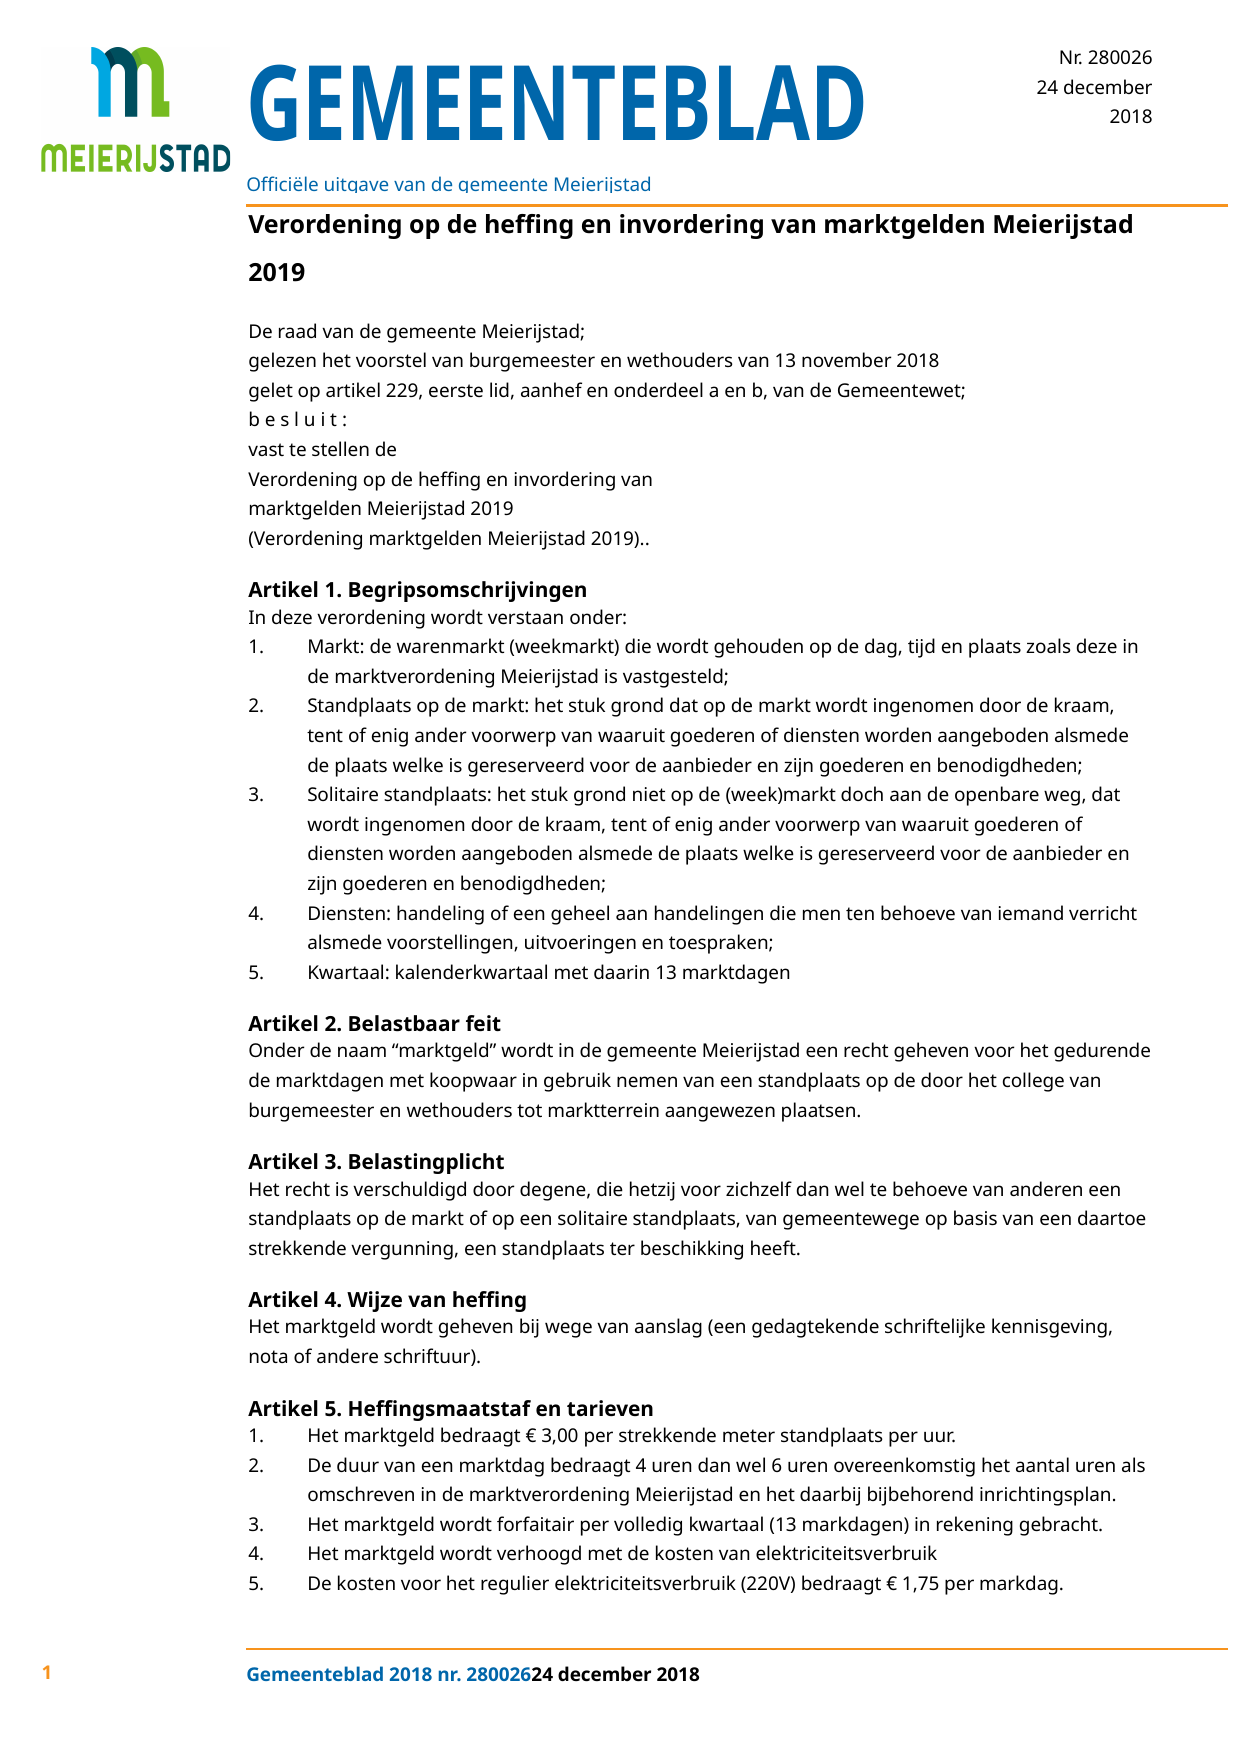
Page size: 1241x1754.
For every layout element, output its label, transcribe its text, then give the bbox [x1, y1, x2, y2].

text Onder de naam “marktgeld” wordt in de gemeente Meierijstad een recht geheven voor het gedurende de marktdagen met koopwaar in gebruik nemen van een standplaats op de door het college van burgemeester en wethouders tot marktterrein aangewezen plaatsen. [248, 1038, 1152, 1123]
text De raad van de gemeente Meierijstad; [248, 318, 1152, 344]
list Standplaats op de markt: het stuk grond dat op de markt wordt ingenomen door de kraam, tent of enig ander voorwerp van waaruit goederen of diensten worden aangeboden alsmede de plaats welke is gereserveerd voor de aanbieder en zijn goederen en benodigdheden; [248, 693, 1152, 777]
text gelezen het voorstel van burgemeester en wethouders van 13 november 2018 [248, 347, 1152, 373]
text marktgelden Meierijstad 2019 [248, 495, 1152, 521]
list Diensten: handeling of een geheel aan handelingen die men ten behoeve van iemand verricht alsmede voorstellingen, uitvoeringen en toespraken; [248, 900, 1152, 955]
list Kwartaal: kalenderkwartaal met daarin 13 marktdagen [248, 959, 1152, 984]
list De duur van een marktdag bedraagt 4 uren dan wel 6 uren overeenkomstig het aantal uren als omschreven in de marktverordening Meierijstad en het daarbij bijbehorend inrichtingsplan. [248, 1452, 1152, 1507]
text Artikel 1. Begripsomschrijvingen [248, 575, 1152, 604]
text b e s l u i t : [248, 407, 1152, 432]
text vast te stellen de [248, 436, 1152, 462]
text Artikel 4. Wijze van heffing [248, 1285, 1152, 1314]
picture [41, 47, 231, 172]
text Het marktgeld wordt geheven bij wege van aanslag (een gedagtekende schriftelijke kennisgeving, nota of andere schriftuur). [248, 1314, 1152, 1369]
list Het marktgeld wordt forfaitair per volledig kwartaal (13 markdagen) in rekening gebracht. [248, 1511, 1152, 1537]
list De kosten voor het regulier elektriciteitsverbruik (220V) bedraagt € 1,75 per markdag. [248, 1570, 1152, 1596]
text Verordening op de heffing en invordering van marktgelden Meierijstad 2019 [248, 207, 1152, 288]
list Markt: de warenmarkt (weekmarkt) die wordt gehouden op de dag, tijd en plaats zoals deze in de marktverordening Meierijstad is vastgesteld; [248, 633, 1152, 689]
list Het marktgeld bedraagt € 3,00 per strekkende meter standplaats per uur. [248, 1422, 1152, 1448]
text Artikel 5. Heffingsmaatstaf en tarieven [248, 1394, 1152, 1422]
list Het marktgeld wordt verhoogd met de kosten van elektriciteitsverbruik [248, 1541, 1152, 1566]
text (Verordening marktgelden Meierijstad 2019).. [248, 525, 1152, 551]
text Artikel 3. Belastingplicht [248, 1147, 1152, 1176]
text Artikel 2. Belastbaar feit [248, 1009, 1152, 1038]
text Het recht is verschuldigd door degene, die hetzij voor zichzelf dan wel te behoeve van anderen een standplaats op de markt of op een solitaire standplaats, van gemeentewege op basis van een daartoe strekkende vergunning, een standplaats ter beschikking heeft. [248, 1176, 1152, 1261]
list Solitaire standplaats: het stuk grond niet op de (week)markt doch aan de openbare weg, dat wordt ingenomen door de kraam, tent of enig ander voorwerp van waaruit goederen of diensten worden aangeboden alsmede de plaats welke is gereserveerd voor de aanbieder en zijn goederen en benodigdheden; [248, 781, 1152, 896]
text In deze verordening wordt verstaan onder: [248, 604, 1152, 629]
text Verordening op de heffing en invordering van [248, 466, 1152, 492]
text gelet op artikel 229, eerste lid, aanhef en onderdeel a en b, van de Gemeentewet; [248, 377, 1152, 403]
